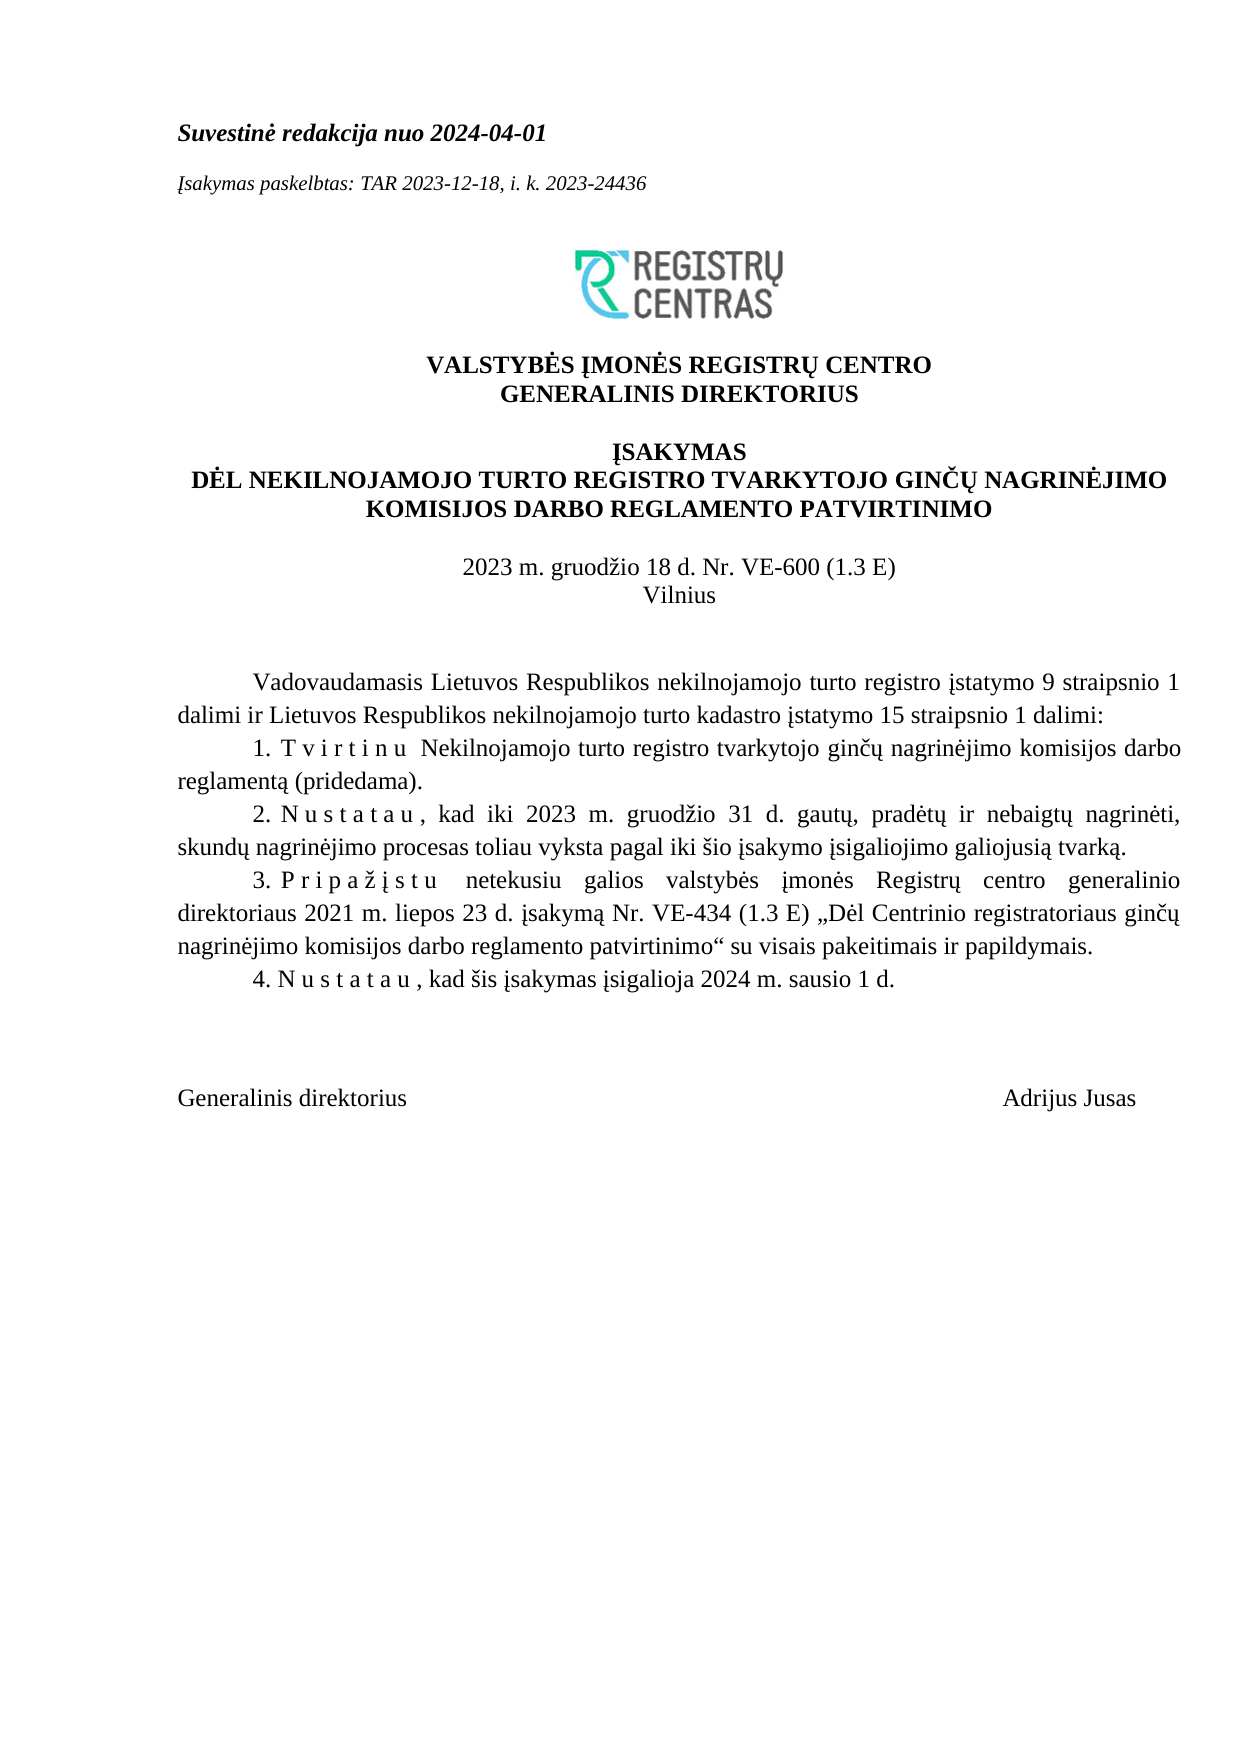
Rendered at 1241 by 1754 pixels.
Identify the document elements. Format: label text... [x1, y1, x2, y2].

text ĮSAKYMAS [177, 437, 1181, 466]
text 2023 m. gruodžio 18 d. Nr. VE-600 (1.3 E) [177, 552, 1181, 581]
text 3. Pripažįstu netekusiu galios valstybės įmonės Registrų centro generalinio direktoriaus 2021 m. liepos 23 d. įsakymą Nr. VE-434 (1.3 E) „Dėl Centrinio registratoriaus ginčų nagrinėjimo komisijos darbo reglamento patvirtinimo“ su visais pakeitimais ir papildymais. [177, 865, 1181, 960]
text Suvestinė redakcija nuo 2024-04-01 [177, 118, 1181, 147]
text Vilnius [177, 581, 1181, 609]
text Generalinis direktorius Adrijus Jusas [177, 1083, 1181, 1112]
text 1. Tvirtinu Nekilnojamojo turto registro tvarkytojo ginčų nagrinėjimo komisijos darbo reglamentą (pridedama). [177, 733, 1181, 794]
text VALSTYBĖS ĮMONĖS REGISTRŲ CENTRO [177, 351, 1181, 379]
text GENERALINIS DIREKTORIUS [177, 379, 1181, 408]
text Vadovaudamasis Lietuvos Respublikos nekilnojamojo turto registro įstatymo 9 straipsnio 1 dalimi ir Lietuvos Respublikos nekilnojamojo turto kadastro įstatymo 15 straipsnio 1 dalimi: [177, 667, 1181, 728]
text 4. Nustatau, kad šis įsakymas įsigalioja 2024 m. sausio 1 d. [177, 964, 1181, 993]
text DĖL NEKILNOJAMOJO TURTO REGISTRO TVARKYTOJO GINČŲ NAGRINĖJIMO KOMISIJOS DARBO REGLAMENTO PATVIRTINIMO [177, 466, 1181, 523]
text 2. Nustatau, kad iki 2023 m. gruodžio 31 d. gautų, pradėtų ir nebaigtų nagrinėti, skundų nagrinėjimo procesas toliau vyksta pagal iki šio įsakymo įsigaliojimo galiojusią tvarką. [177, 799, 1181, 861]
text Įsakymas paskelbtas: TAR 2023-12-18, i. k. 2023-24436 [177, 171, 1181, 195]
